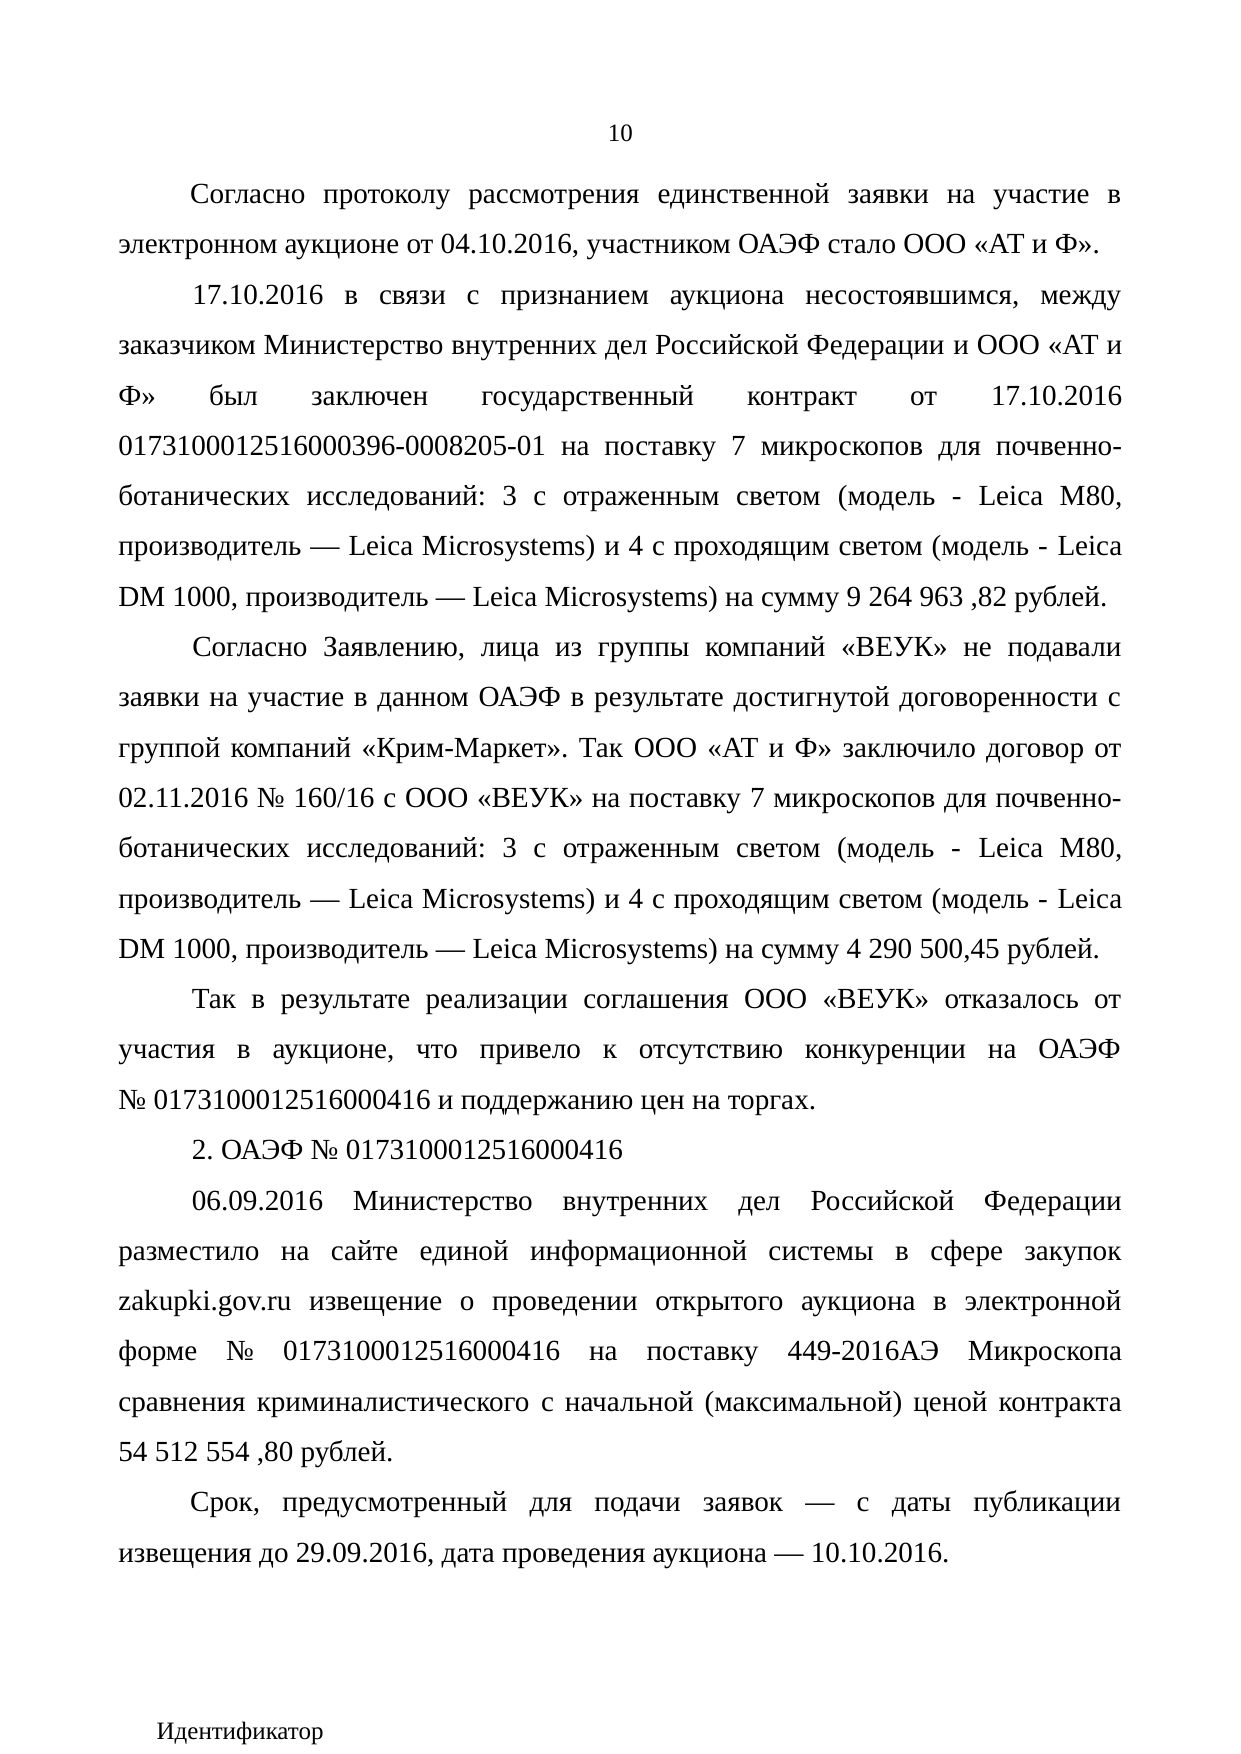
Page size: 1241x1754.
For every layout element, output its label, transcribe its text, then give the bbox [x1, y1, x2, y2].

text Срок, предусмотренный для подачи заявок — с даты публикации извещения до 29.09.2016, дата проведения аукциона — 10.10.2016. [118, 1484, 1122, 1568]
text 2. ОАЭФ № 0173100012516000416 [118, 1132, 1122, 1166]
text 06.09.2016 Министерство внутренних дел Российской Федерации разместило на сайте единой информационной системы в сфере закупок zakupki.gov.ru извещение о проведении открытого аукциона в электронной форме № 0173100012516000416 на поставку 449-2016АЭ Микроскопа сравнения криминалистического с начальной (максимальной) ценой контракта 54 512 554 ,80 рублей. [118, 1183, 1122, 1468]
text Согласно протоколу рассмотрения единственной заявки на участие в электронном аукционе от 04.10.2016, участником ОАЭФ стало ООО «АТ и Ф». [118, 176, 1122, 260]
text 17.10.2016 в связи с признанием аукциона несостоявшимся, между заказчиком Министерство внутренних дел Российской Федерации и ООО «АТ и Ф» был заключен государственный контракт от 17.10.2016 0173100012516000396-0008205-01 на поставку 7 микроскопов для почвенно-ботанических исследований: 3 с отраженным светом (модель - Leica M80, производитель — Leica Microsystems) и 4 с проходящим светом (модель - Leica DM 1000, производитель — Leica Microsystems) на сумму 9 264 963 ,82 рублей. [118, 277, 1122, 612]
text Так в результате реализации соглашения ООО «ВЕУК» отказалось от участия в аукционе, что привело к отсутствию конкуренции на ОАЭФ № 0173100012516000416 и поддержанию цен на торгах. [118, 981, 1122, 1116]
text Согласно Заявлению, лица из группы компаний «ВЕУК» не подавали заявки на участие в данном ОАЭФ в результате достигнутой договоренности с группой компаний «Крим-Маркет». Так ООО «АТ и Ф» заключило договор от 02.11.2016 № 160/16 c ООО «ВЕУК» на поставку 7 микроскопов для почвенно-ботанических исследований: 3 с отраженным светом (модель - Leica M80, производитель — Leica Microsystems) и 4 с проходящим светом (модель - Leica DM 1000, производитель — Leica Microsystems) на сумму 4 290 500,45 рублей. [118, 629, 1122, 964]
